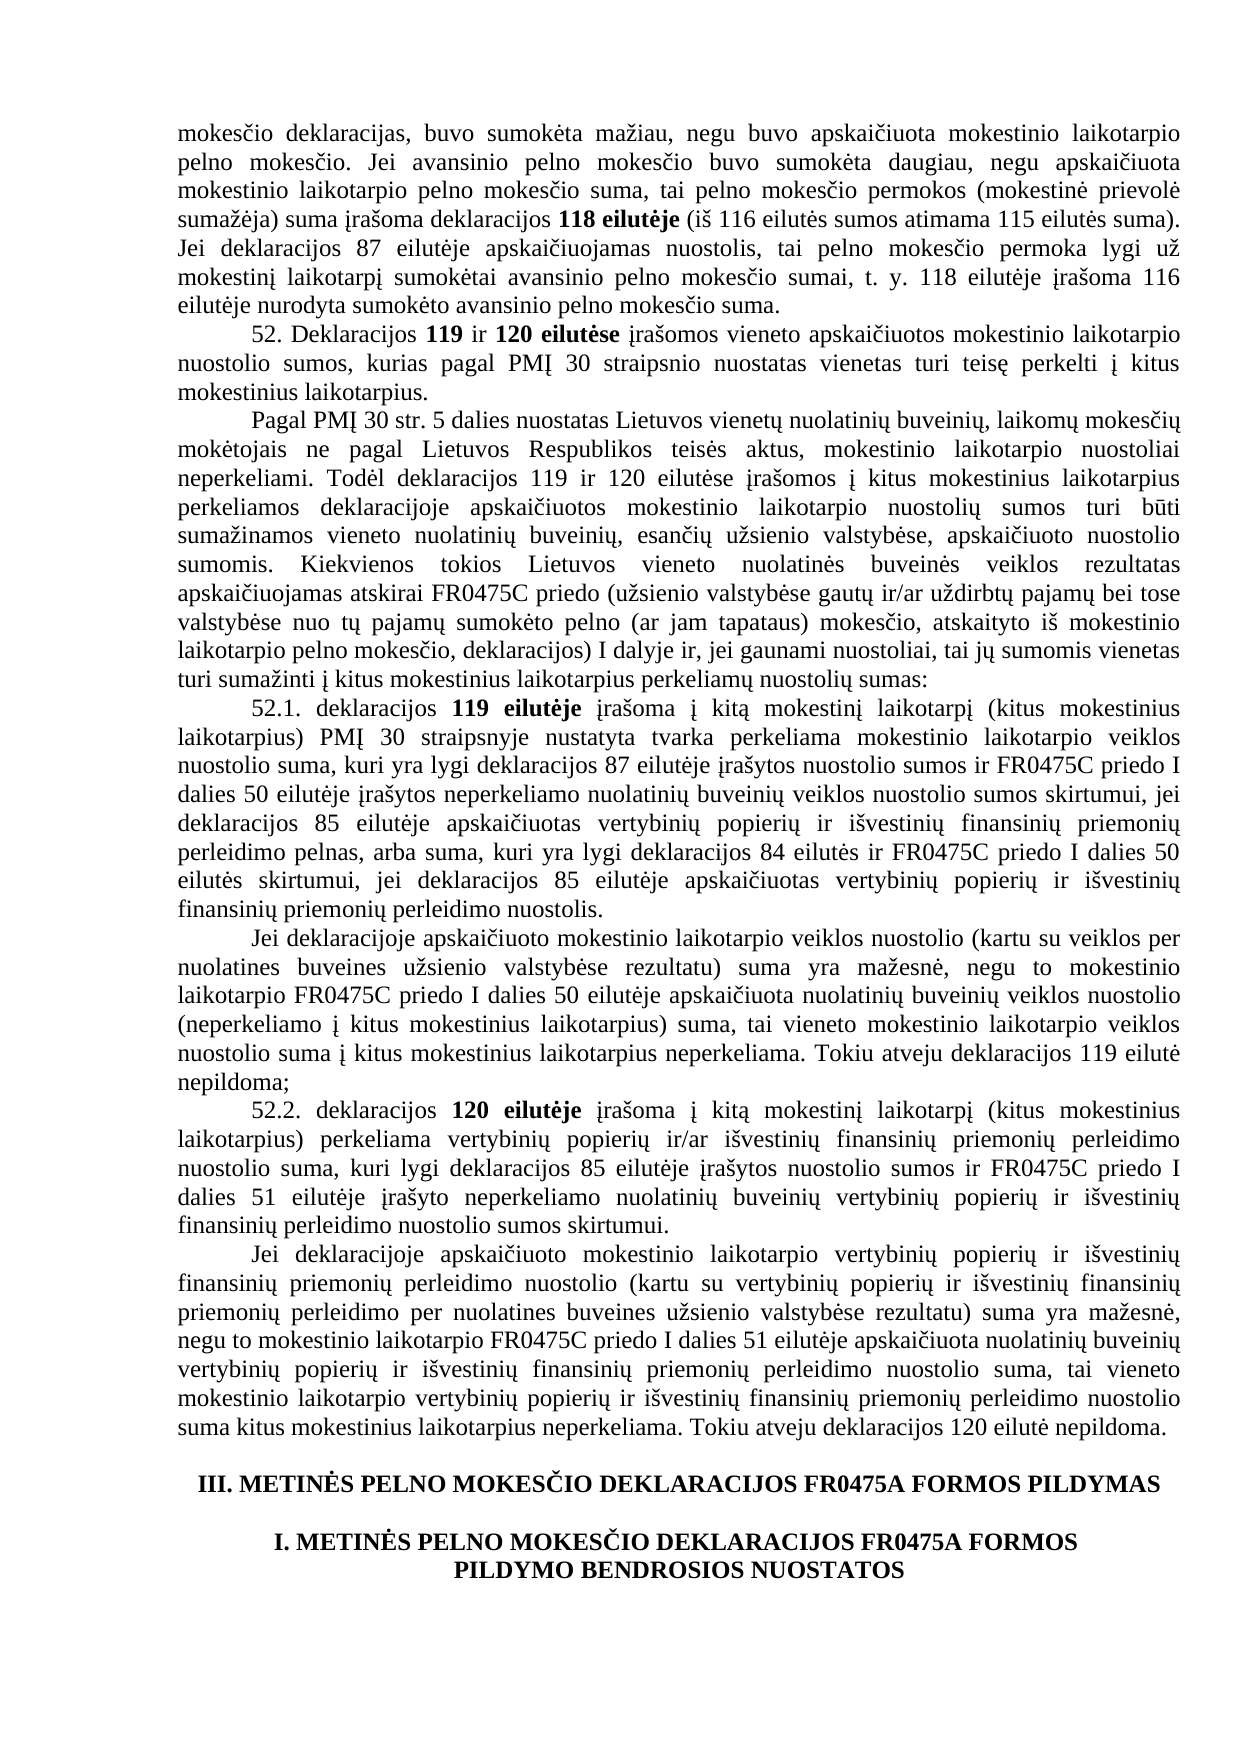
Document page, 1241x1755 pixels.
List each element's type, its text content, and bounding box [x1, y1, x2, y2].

text mokesčio deklaracijas, buvo sumokėta mažiau, negu buvo apskaičiuota mokestinio laikotarpio pelno mokesčio. Jei avansinio pelno mokesčio buvo sumokėta daugiau, negu apskaičiuota mokestinio laikotarpio pelno mokesčio suma, tai pelno mokesčio permokos (mokestinė prievolė sumažėja) suma įrašoma deklaracijos 118 eilutėje (iš 116 eilutės sumos atimama 115 eilutės suma). Jei deklaracijos 87 eilutėje apskaičiuojamas nuostolis, tai pelno mokesčio permoka lygi už mokestinį laikotarpį sumokėtai avansinio pelno mokesčio sumai, t. y. 118 eilutėje įrašoma 116 eilutėje nurodyta sumokėto avansinio pelno mokesčio suma. [177, 118, 1181, 319]
text 52.2. deklaracijos 120 eilutėje įrašoma į kitą mokestinį laikotarpį (kitus mokestinius laikotarpius) perkeliama vertybinių popierių ir/ar išvestinių finansinių priemonių perleidimo nuostolio suma, kuri lygi deklaracijos 85 eilutėje įrašytos nuostolio sumos ir FR0475C priedo I dalies 51 eilutėje įrašyto neperkeliamo nuolatinių buveinių vertybinių popierių ir išvestinių finansinių perleidimo nuostolio sumos skirtumui. [177, 1096, 1181, 1239]
text Pagal PMĮ 30 str. 5 dalies nuostatas Lietuvos vienetų nuolatinių buveinių, laikomų mokesčių mokėtojais ne pagal Lietuvos Respublikos teisės aktus, mokestinio laikotarpio nuostoliai neperkeliami. Todėl deklaracijos 119 ir 120 eilutėse įrašomos į kitus mokestinius laikotarpius perkeliamos deklaracijoje apskaičiuotos mokestinio laikotarpio nuostolių sumos turi būti sumažinamos vieneto nuolatinių buveinių, esančių užsienio valstybėse, apskaičiuoto nuostolio sumomis. Kiekvienos tokios Lietuvos vieneto nuolatinės buveinės veiklos rezultatas apskaičiuojamas atskirai FR0475C priedo (užsienio valstybėse gautų ir/ar uždirbtų pajamų bei tose valstybėse nuo tų pajamų sumokėto pelno (ar jam tapataus) mokesčio, atskaityto iš mokestinio laikotarpio pelno mokesčio, deklaracijos) I dalyje ir, jei gaunami nuostoliai, tai jų sumomis vienetas turi sumažinti į kitus mokestinius laikotarpius perkeliamų nuostolių sumas: [177, 406, 1181, 693]
text 52. Deklaracijos 119 ir 120 eilutėse įrašomos vieneto apskaičiuotos mokestinio laikotarpio nuostolio sumos, kurias pagal PMĮ 30 straipsnio nuostatas vienetas turi teisę perkelti į kitus mokestinius laikotarpius. [177, 319, 1181, 406]
text 52.1. deklaracijos 119 eilutėje įrašoma į kitą mokestinį laikotarpį (kitus mokestinius laikotarpius) PMĮ 30 straipsnyje nustatyta tvarka perkeliama mokestinio laikotarpio veiklos nuostolio suma, kuri yra lygi deklaracijos 87 eilutėje įrašytos nuostolio sumos ir FR0475C priedo I dalies 50 eilutėje įrašytos neperkeliamo nuolatinių buveinių veiklos nuostolio sumos skirtumui, jei deklaracijos 85 eilutėje apskaičiuotas vertybinių popierių ir išvestinių finansinių priemonių perleidimo pelnas, arba suma, kuri yra lygi deklaracijos 84 eilutės ir FR0475C priedo I dalies 50 eilutės skirtumui, jei deklaracijos 85 eilutėje apskaičiuotas vertybinių popierių ir išvestinių finansinių priemonių perleidimo nuostolis. [177, 693, 1181, 923]
text III. METINĖS PELNO MOKESČIO DEKLARACIJOS FR0475A FORMOS PILDYMAS [177, 1469, 1181, 1498]
text Jei deklaracijoje apskaičiuoto mokestinio laikotarpio vertybinių popierių ir išvestinių finansinių priemonių perleidimo nuostolio (kartu su vertybinių popierių ir išvestinių finansinių priemonių perleidimo per nuolatines buveines užsienio valstybėse rezultatu) suma yra mažesnė, negu to mokestinio laikotarpio FR0475C priedo I dalies 51 eilutėje apskaičiuota nuolatinių buveinių vertybinių popierių ir išvestinių finansinių priemonių perleidimo nuostolio suma, tai vieneto mokestinio laikotarpio vertybinių popierių ir išvestinių finansinių priemonių perleidimo nuostolio suma kitus mokestinius laikotarpius neperkeliama. Tokiu atveju deklaracijos 120 eilutė nepildoma. [177, 1239, 1181, 1441]
text PILDYMO BENDROSIOS NUOSTATOS [177, 1556, 1181, 1584]
text I. METINĖS PELNO MOKESČIO DEKLARACIJOS FR0475A FORMOS [177, 1527, 1181, 1556]
text Jei deklaracijoje apskaičiuoto mokestinio laikotarpio veiklos nuostolio (kartu su veiklos per nuolatines buveines užsienio valstybėse rezultatu) suma yra mažesnė, negu to mokestinio laikotarpio FR0475C priedo I dalies 50 eilutėje apskaičiuota nuolatinių buveinių veiklos nuostolio (neperkeliamo į kitus mokestinius laikotarpius) suma, tai vieneto mokestinio laikotarpio veiklos nuostolio suma į kitus mokestinius laikotarpius neperkeliama. Tokiu atveju deklaracijos 119 eilutė nepildoma; [177, 923, 1181, 1096]
